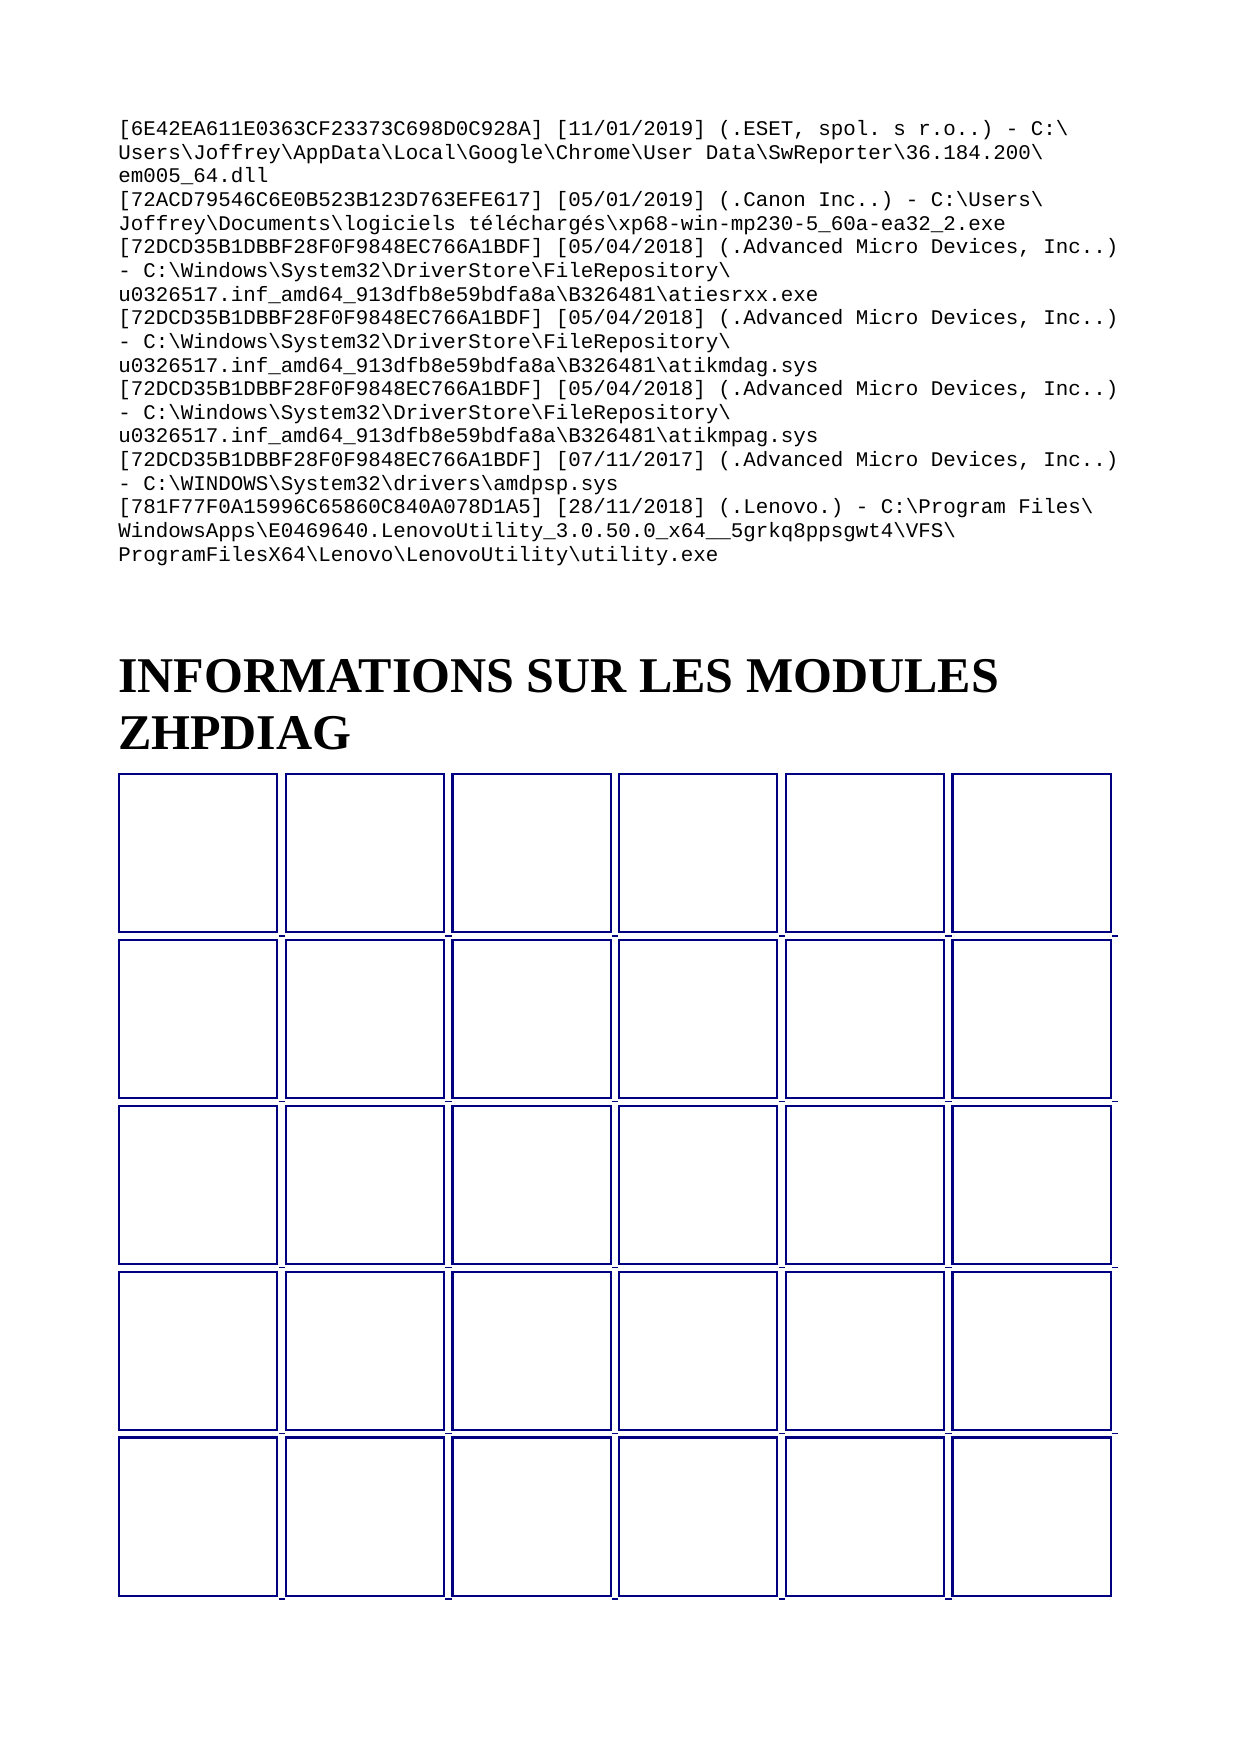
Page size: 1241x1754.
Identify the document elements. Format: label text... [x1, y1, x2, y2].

text [781F77F0A15996C65860C840A078D1A5] [28/11/2018] (.Lenovo.) - C:\Program Files\WindowsApps\E0469640.LenovoUtility_3.0.50.0_x64__5grkq8ppsgwt4\VFS\ProgramFilesX64\Lenovo\LenovoUtility\utility.exe [118, 496, 1122, 567]
text [72DCD35B1DBBF28F0F9848EC766A1BDF] [07/11/2017] (.Advanced Micro Devices, Inc..) - C:\WINDOWS\System32\drivers\amdpsp.sys [118, 449, 1122, 496]
text [72DCD35B1DBBF28F0F9848EC766A1BDF] [05/04/2018] (.Advanced Micro Devices, Inc..) - C:\Windows\System32\DriverStore\FileRepository\u0326517.inf_amd64_913dfb8e59bdfa8a\B326481\atiesrxx.exe [118, 236, 1122, 307]
text [6E42EA611E0363CF23373C698D0C928A] [11/01/2019] (.ESET, spol. s r.o..) - C:\Users\Joffrey\AppData\Local\Google\Chrome\User Data\SwReporter\36.184.200\em005_64.dll [118, 118, 1122, 189]
text [72DCD35B1DBBF28F0F9848EC766A1BDF] [05/04/2018] (.Advanced Micro Devices, Inc..) - C:\Windows\System32\DriverStore\FileRepository\u0326517.inf_amd64_913dfb8e59bdfa8a\B326481\atikmdag.sys [118, 307, 1122, 378]
text [72DCD35B1DBBF28F0F9848EC766A1BDF] [05/04/2018] (.Advanced Micro Devices, Inc..) - C:\Windows\System32\DriverStore\FileRepository\u0326517.inf_amd64_913dfb8e59bdfa8a\B326481\atikmpag.sys [118, 378, 1122, 449]
text [72ACD79546C6E0B523B123D763EFE617] [05/01/2019] (.Canon Inc..) - C:\Users\Joffrey\Documents\logiciels téléchargés\xp68-win-mp230-5_60a-ea32_2.exe [118, 189, 1122, 236]
subtitle INFORMATIONS SUR LES MODULES ZHPDIAG [118, 646, 1122, 761]
